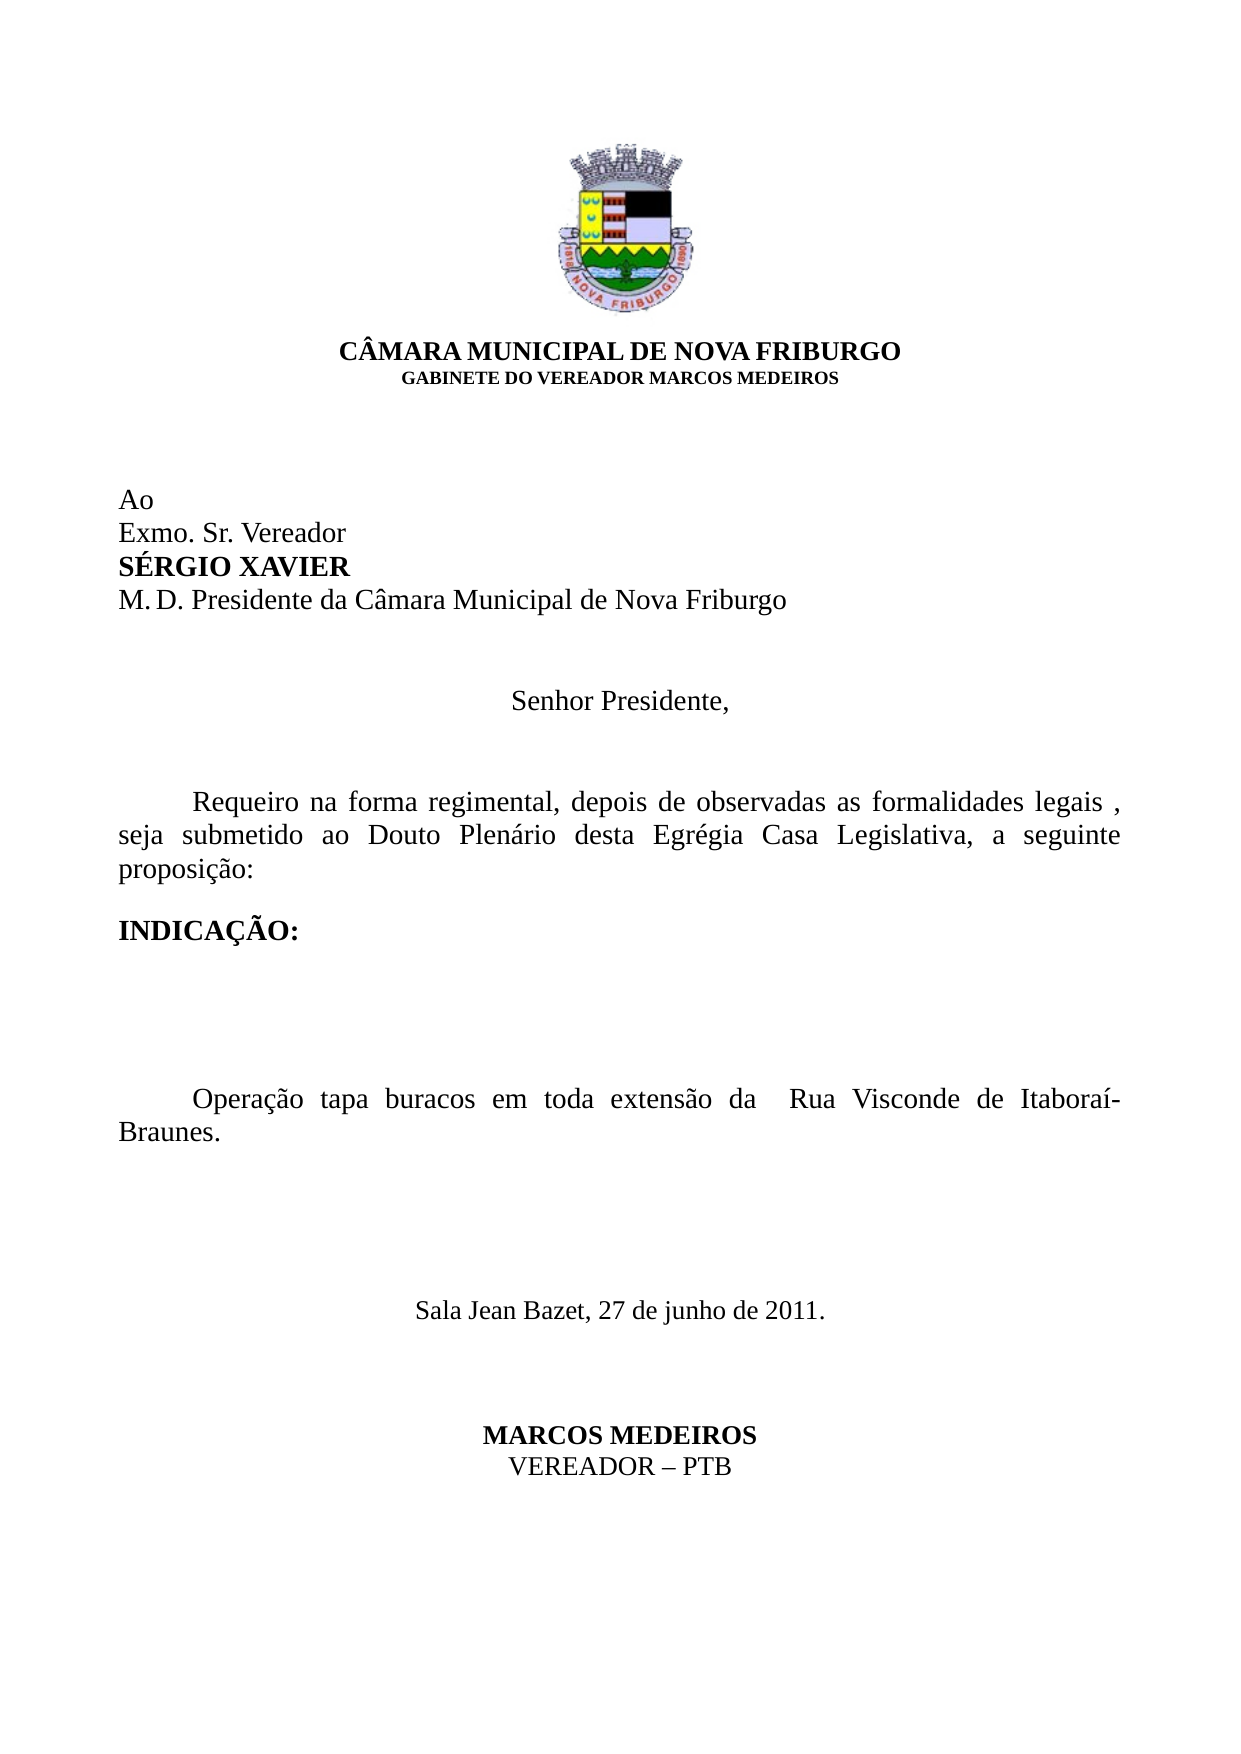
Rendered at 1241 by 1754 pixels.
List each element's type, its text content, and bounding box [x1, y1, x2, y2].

list D. Presidente da Câmara Municipal de Nova Friburgo [118, 582, 1122, 616]
text Sala Jean Bazet, 27 de junho de 2011. [118, 1294, 1122, 1325]
text MARCOS MEDEIROS [118, 1419, 1122, 1450]
text VEREADOR – PTB [118, 1450, 1122, 1481]
text Operação tapa buracos em toda extensão da Rua Visconde de Itaboraí- Braunes. [118, 1081, 1122, 1148]
text CÂMARA MUNICIPAL DE NOVA FRIBURGO [118, 335, 1122, 367]
text Exmo. Sr. Vereador [118, 515, 1122, 549]
picture [537, 127, 703, 327]
text GABINETE DO VEREADOR MARCOS MEDEIROS [118, 367, 1122, 388]
text INDICAÇÃO: [118, 913, 1122, 947]
text Requeiro na forma regimental, depois de observadas as formalidades legais , seja submetido ao Douto Plenário desta Egrégia Casa Legislativa, a seguinte proposição: [118, 784, 1122, 884]
text Senhor Presidente, [118, 683, 1122, 717]
text Ao [118, 482, 1122, 515]
text SÉRGIO XAVIER [118, 549, 1122, 582]
